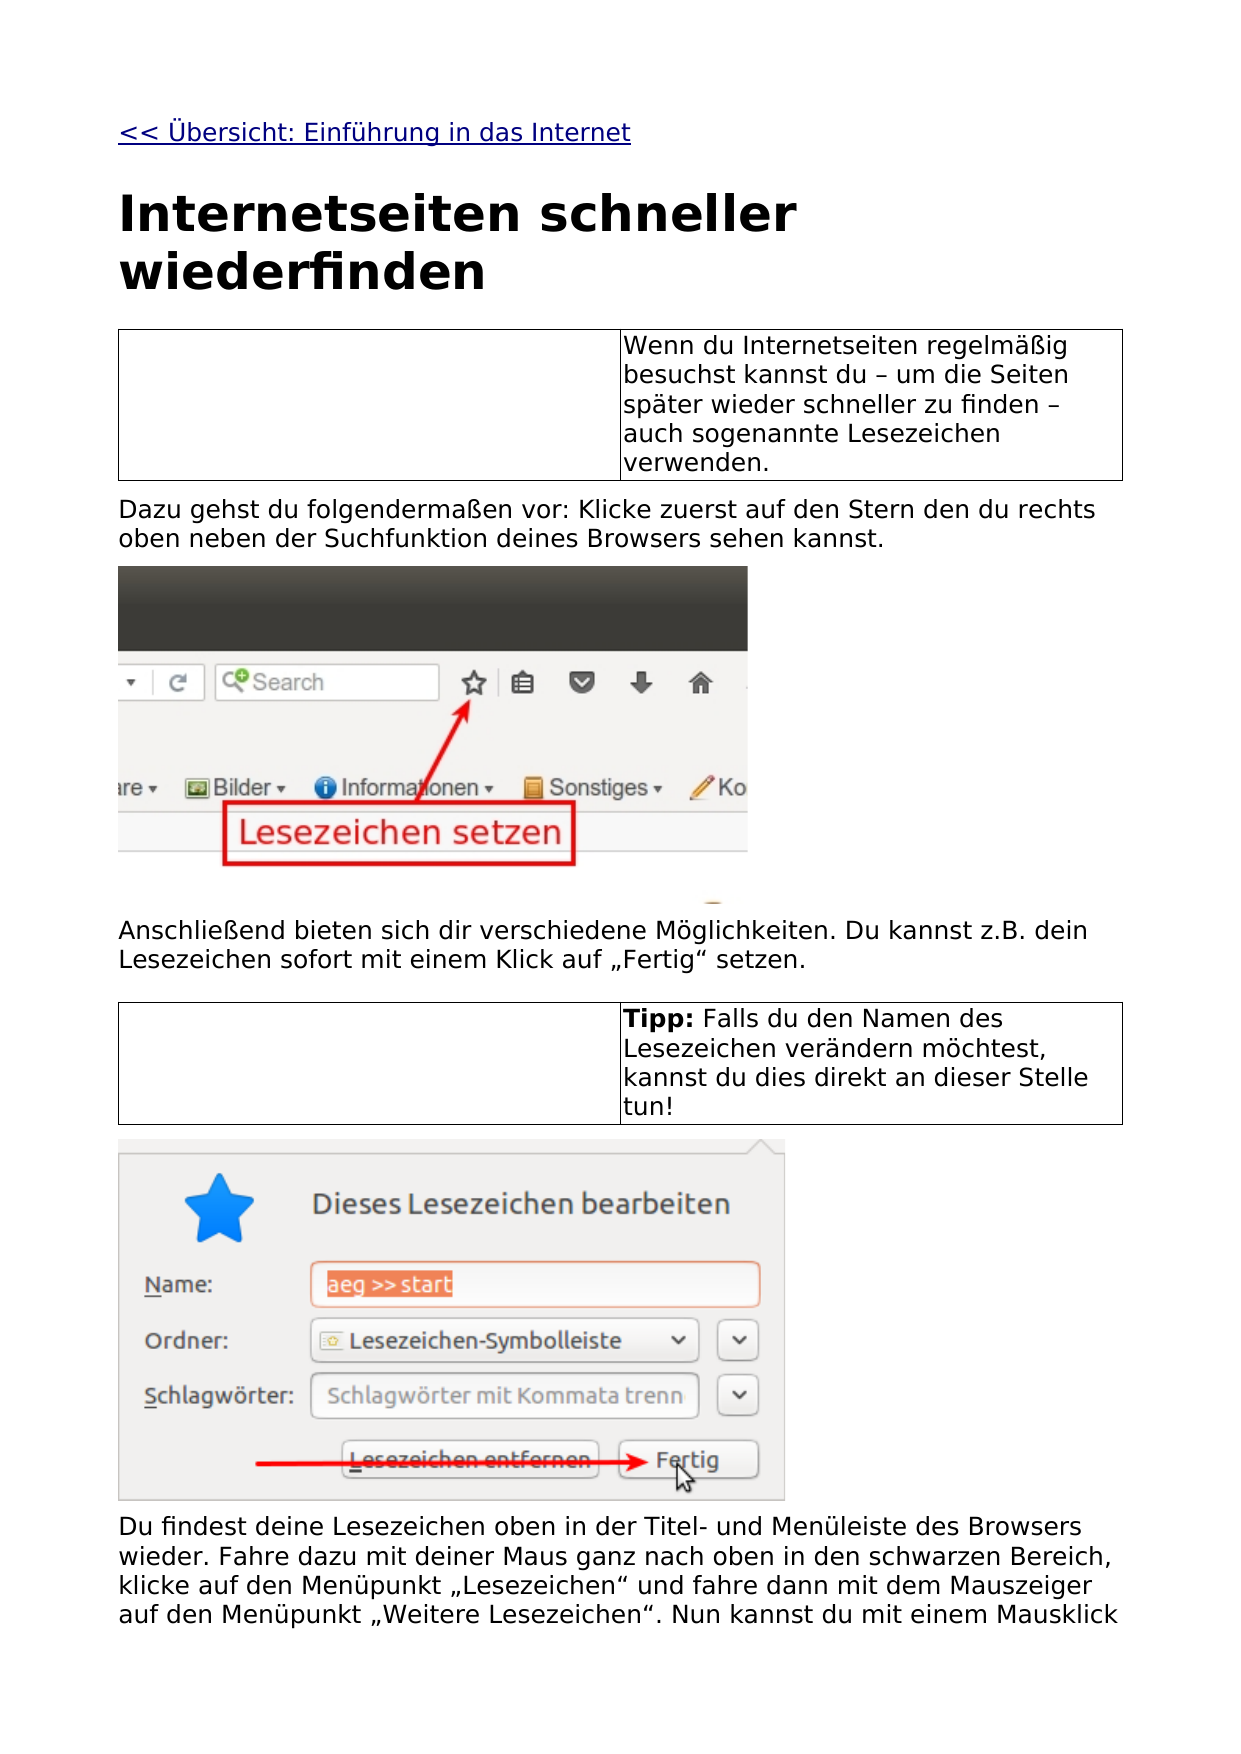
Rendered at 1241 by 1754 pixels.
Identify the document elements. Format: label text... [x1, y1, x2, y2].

text Du findest deine Lesezeichen oben in der Titel- und Menüleiste des Browsers wieder. Fahre dazu mit deiner Maus ganz nach oben in den schwarzen Bereich, klicke auf den Menüpunkt „Lesezeichen“ und fahre dann mit dem Mauszeiger auf den Menüpunkt „Weitere Lesezeichen“. Nun kannst du mit einem Mausklick [118, 1513, 1122, 1629]
table_header Wenn du Internetseiten regelmäßig besuchst kannst du – um die Seiten später wieder schneller zu finden – auch sogenannte Lesezeichen verwenden. [621, 330, 1122, 480]
table_header Tipp: Falls du den Namen des Lesezeichen verändern möchtest, kannst du dies direkt an dieser Stelle tun! [621, 1003, 1122, 1124]
subtitle Internetseiten schneller wiederfinden [118, 185, 1122, 301]
text Dazu gehst du folgendermaßen vor: Klicke zuerst auf den Stern den du rechts oben neben der Suchfunktion deines Browsers sehen kannst. [118, 495, 1122, 553]
text << Übersicht: Einführung in das Internet [118, 118, 1122, 147]
table_header [119, 1003, 620, 1124]
text Anschließend bieten sich dir verschiedene Möglichkeiten. Du kannst z.B. dein Lesezeichen sofort mit einem Klick auf „Fertig“ setzen. [118, 916, 1122, 974]
picture [118, 566, 748, 904]
picture [118, 1139, 786, 1501]
table_header [119, 330, 620, 480]
